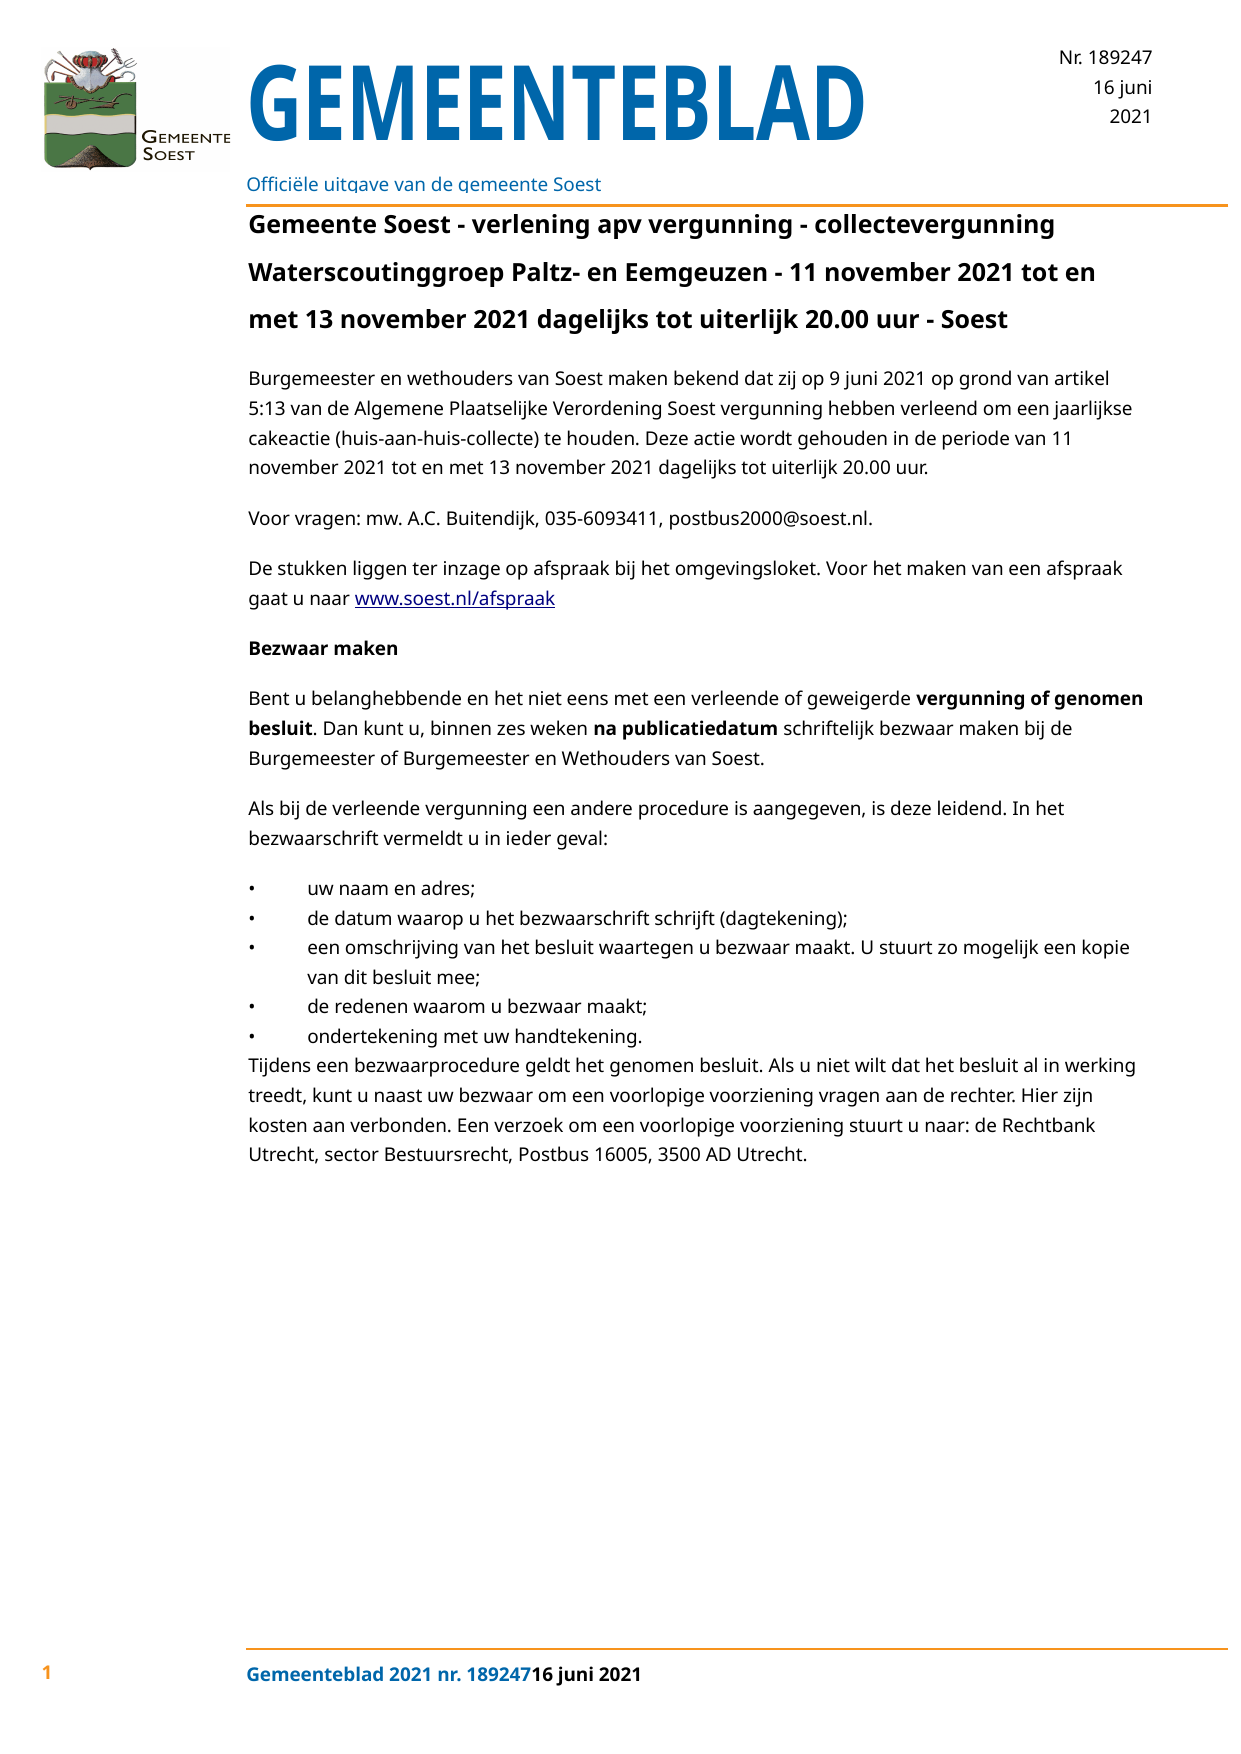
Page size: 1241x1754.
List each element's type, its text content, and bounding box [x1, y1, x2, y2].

text Bezwaar maken [248, 635, 1152, 661]
list de datum waarop u het bezwaarschrift schrijft (dagtekening); [248, 905, 1152, 930]
picture [41, 47, 231, 172]
list de redenen waarom u bezwaar maakt; [248, 993, 1152, 1019]
text Burgemeester en wethouders van Soest maken bekend dat zij op 9 juni 2021 op grond van artikel 5:13 van de Algemene Plaatselijke Verordening Soest vergunning hebben verleend om een jaarlijkse cakeactie (huis-aan-huis-collecte) te houden. Deze actie wordt gehouden in de periode van 11 november 2021 tot en met 13 november 2021 dagelijks tot uiterlijk 20.00 uur. [248, 366, 1152, 480]
text De stukken liggen ter inzage op afspraak bij het omgevingsloket. Voor het maken van een afspraak gaat u naar www.soest.nl/afspraak [248, 555, 1152, 610]
text Gemeente Soest - verlening apv vergunning - collectevergunning Waterscoutinggroep Paltz- en Eemgeuzen - 11 november 2021 tot en met 13 november 2021 dagelijks tot uiterlijk 20.00 uur - Soest [248, 207, 1152, 336]
list ondertekening met uw handtekening. [248, 1023, 1152, 1049]
text Bent u belanghebbende en het niet eens met een verleende of geweigerde vergunning of genomen besluit. Dan kunt u, binnen zes weken na publicatiedatum schriftelijk bezwaar maken bij de Burgemeester of Burgemeester en Wethouders van Soest. [248, 686, 1152, 770]
text Als bij de verleende vergunning een andere procedure is aangegeven, is deze leidend. In het bezwaarschrift vermeldt u in ieder geval: [248, 795, 1152, 850]
list uw naam en adres; [248, 875, 1152, 901]
text Voor vragen: mw. A.C. Buitendijk, 035-6093411, postbus2000@soest.nl. [248, 505, 1152, 530]
text Tijdens een bezwaarprocedure geldt het genomen besluit. Als u niet wilt dat het besluit al in werking treedt, kunt u naast uw bezwaar om een voorlopige voorziening vragen aan de rechter. Hier zijn kosten aan verbonden. Een verzoek om een voorlopige voorziening stuurt u naar: de Rechtbank Utrecht, sector Bestuursrecht, Postbus 16005, 3500 AD Utrecht. [248, 1053, 1152, 1167]
list een omschrijving van het besluit waartegen u bezwaar maakt. U stuurt zo mogelijk een kopie van dit besluit mee; [248, 934, 1152, 989]
